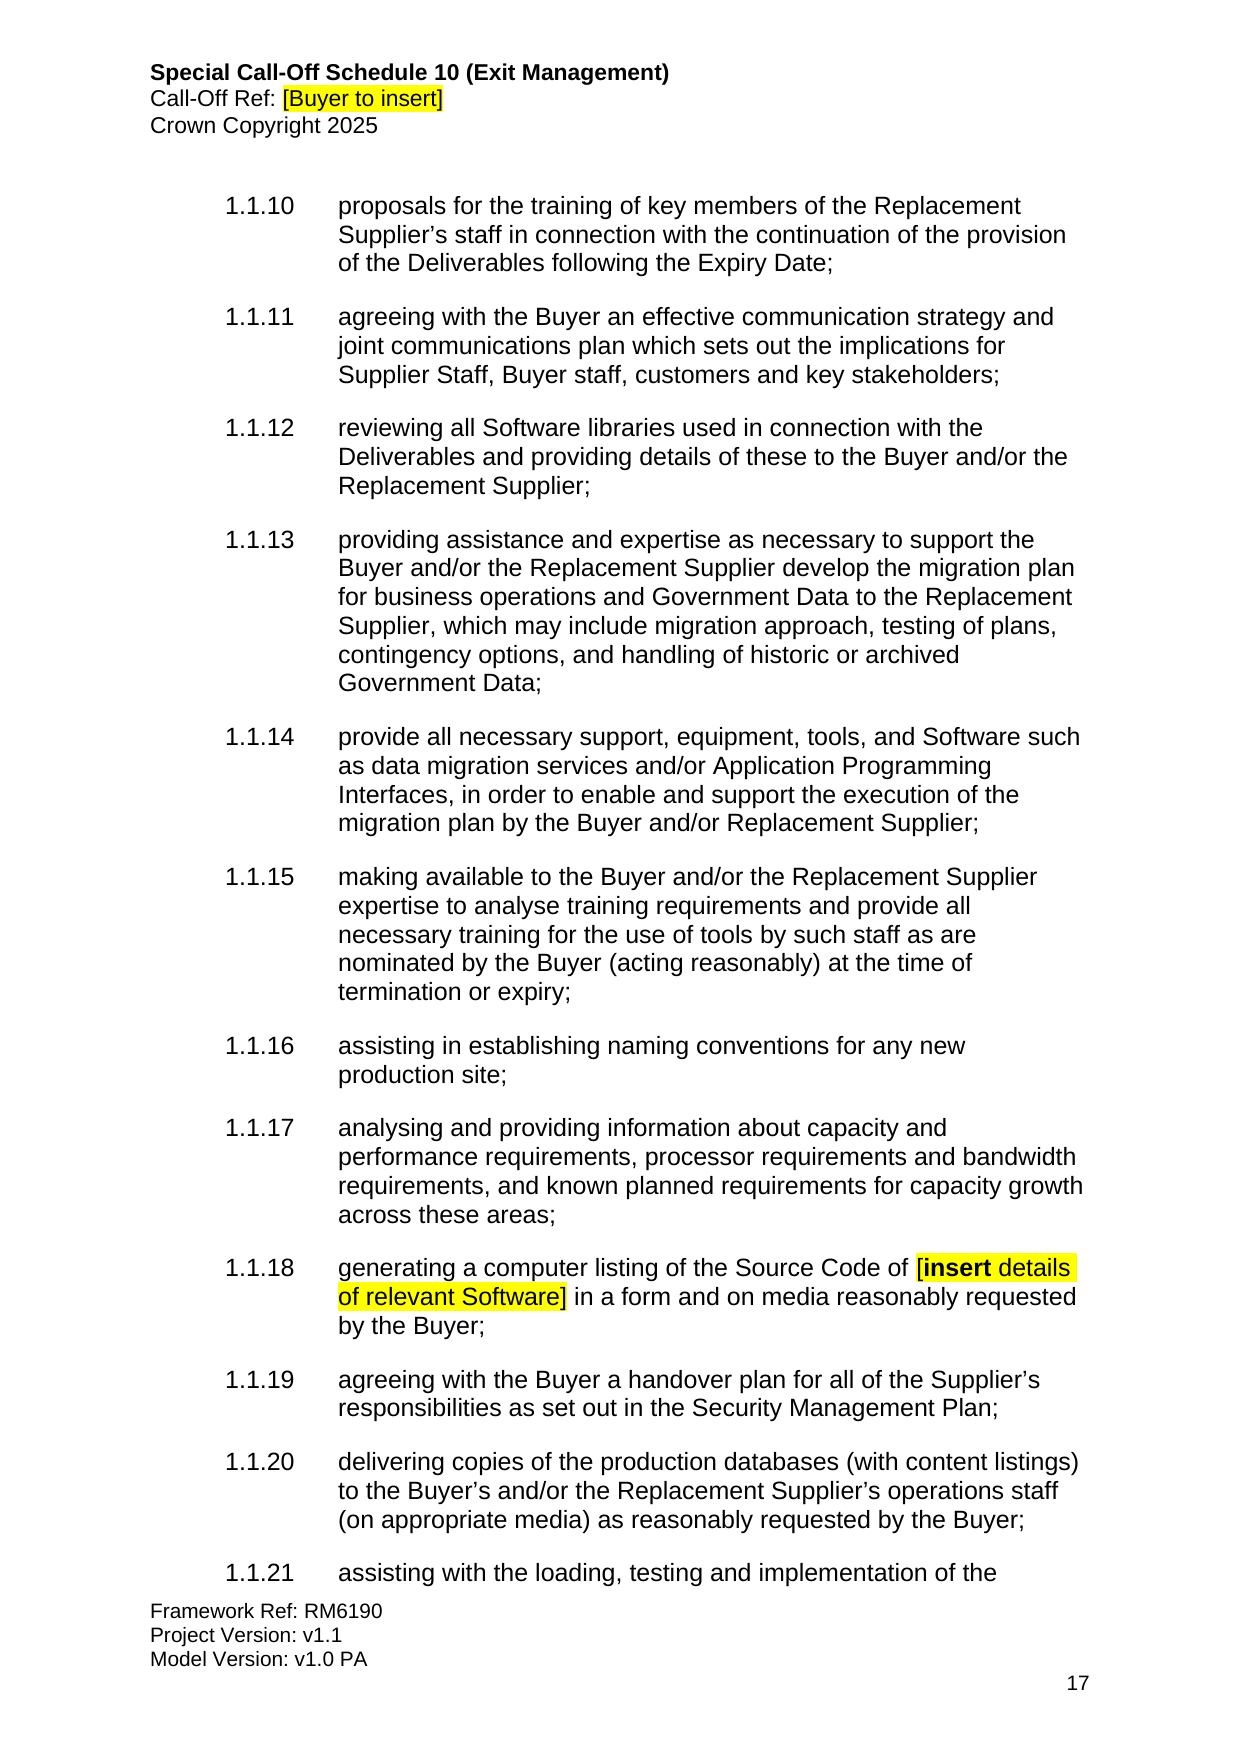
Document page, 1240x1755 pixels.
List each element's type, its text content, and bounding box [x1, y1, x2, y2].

list proposals for the training of key members of the Replacement Supplier’s staff in connection with the continuation of the provision of the Deliverables following the Expiry Date; [225, 191, 1089, 277]
list providing assistance and expertise as necessary to support the Buyer and/or the Replacement Supplier develop the migration plan for business operations and Government Data to the Replacement Supplier, which may include migration approach, testing of plans, contingency options, and handling of historic or archived Government Data; [225, 524, 1089, 697]
list provide all necessary support, equipment, tools, and Software such as data migration services and/or Application Programming Interfaces, in order to enable and support the execution of the migration plan by the Buyer and/or Replacement Supplier; [225, 722, 1089, 837]
list reviewing all Software libraries used in connection with the Deliverables and providing details of these to the Buyer and/or the Replacement Supplier; [225, 413, 1089, 499]
list analysing and providing information about capacity and performance requirements, processor requirements and bandwidth requirements, and known planned requirements for capacity growth across these areas; [225, 1113, 1089, 1228]
list delivering copies of the production databases (with content listings) to the Buyer’s and/or the Replacement Supplier’s operations staff (on appropriate media) as reasonably requested by the Buyer; [225, 1447, 1089, 1533]
list assisting with the loading, testing and implementation of the [225, 1558, 1089, 1587]
list agreeing with the Buyer an effective communication strategy and joint communications plan which sets out the implications for Supplier Staff, Buyer staff, customers and key stakeholders; [225, 302, 1089, 388]
list making available to the Buyer and/or the Replacement Supplier expertise to analyse training requirements and provide all necessary training for the use of tools by such staff as are nominated by the Buyer (acting reasonably) at the time of termination or expiry; [225, 862, 1089, 1006]
list generating a computer listing of the Source Code of [insert details of relevant Software] in a form and on media reasonably requested by the Buyer; [225, 1253, 1089, 1339]
list assisting in establishing naming conventions for any new production site; [225, 1031, 1089, 1088]
list agreeing with the Buyer a handover plan for all of the Supplier’s responsibilities as set out in the Security Management Plan; [225, 1364, 1089, 1422]
